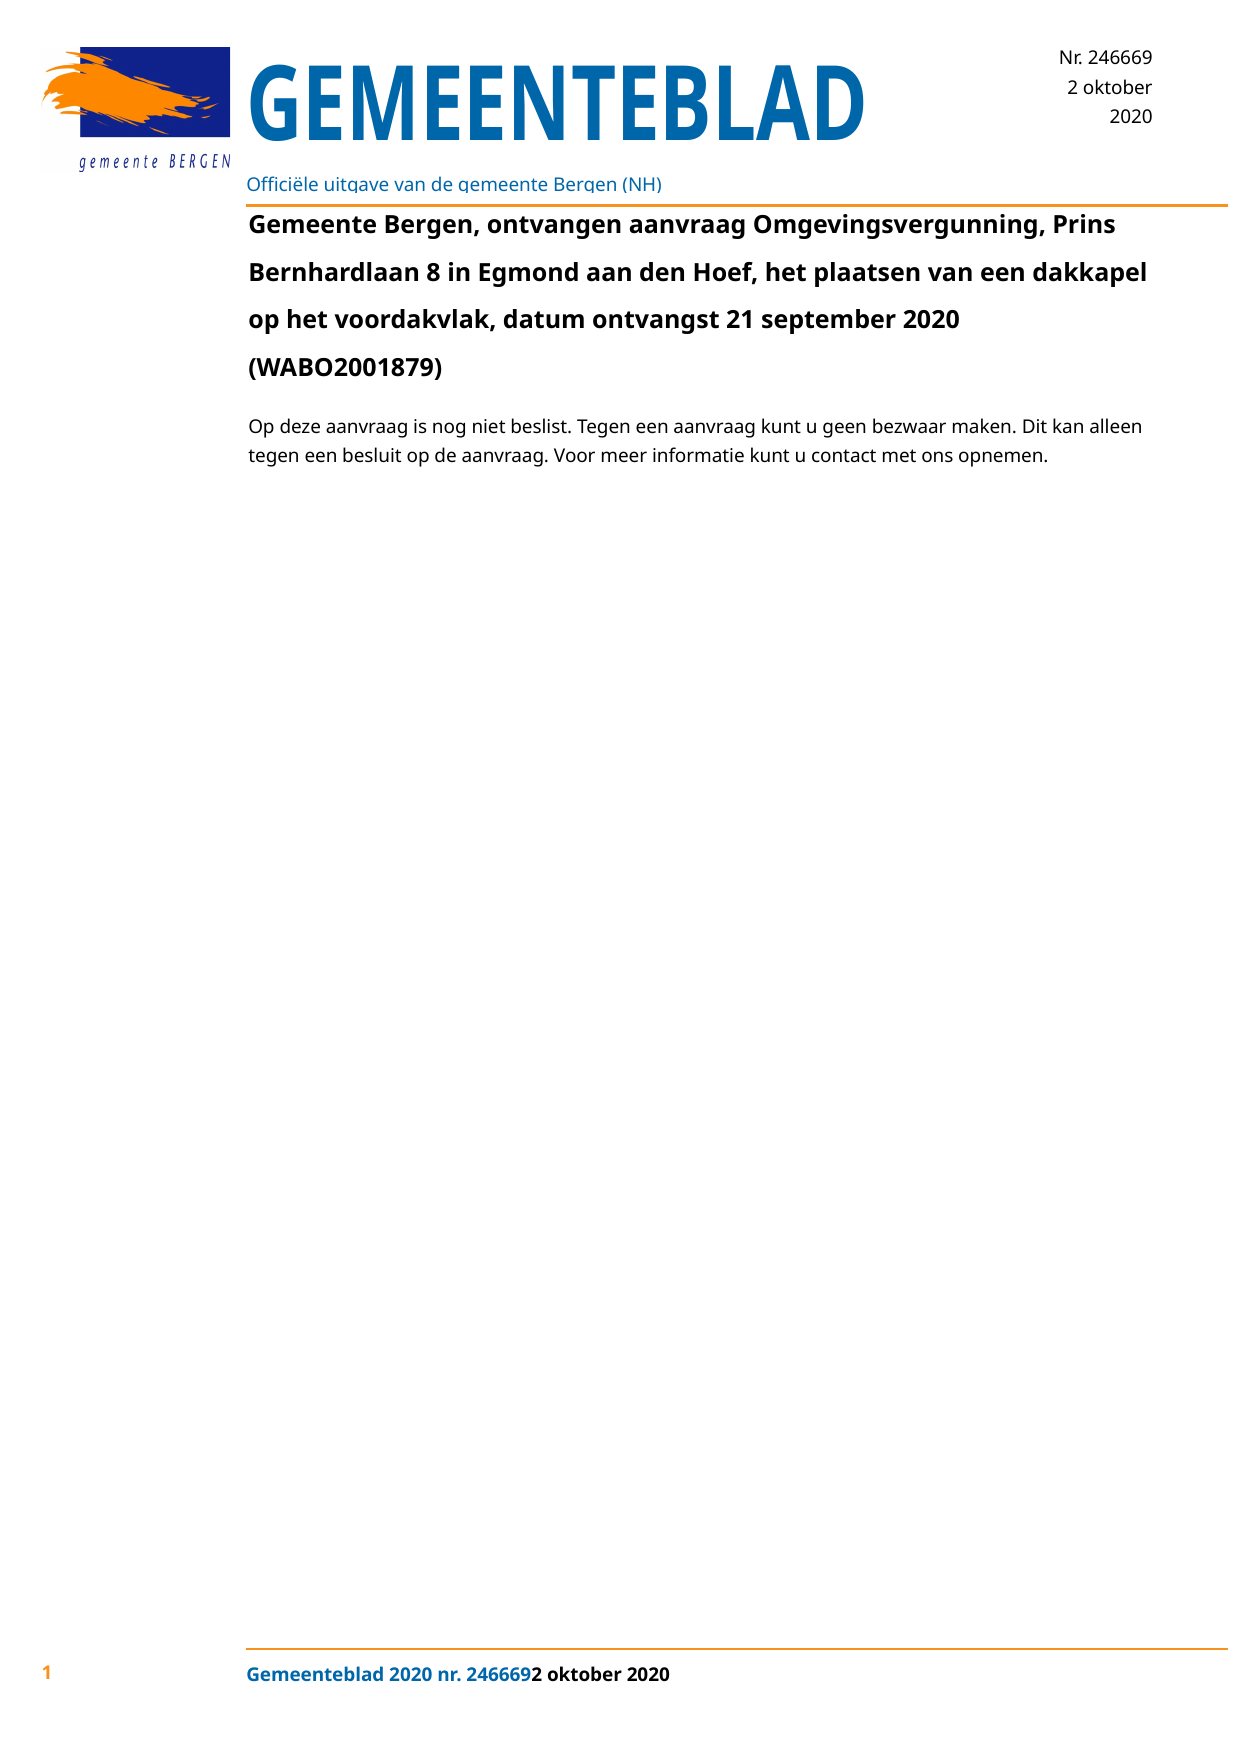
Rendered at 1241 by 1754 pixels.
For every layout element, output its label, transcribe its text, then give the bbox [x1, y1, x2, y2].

text Op deze aanvraag is nog niet beslist. Tegen een aanvraag kunt u geen bezwaar maken. Dit kan alleen tegen een besluit op de aanvraag. Voor meer informatie kunt u contact met ons opnemen. [248, 413, 1152, 468]
picture [41, 47, 231, 172]
text Gemeente Bergen, ontvangen aanvraag Omgevingsvergunning, Prins Bernhardlaan 8 in Egmond aan den Hoef, het plaatsen van een dakkapel op het voordakvlak, datum ontvangst 21 september 2020 (WABO2001879) [248, 207, 1152, 384]
